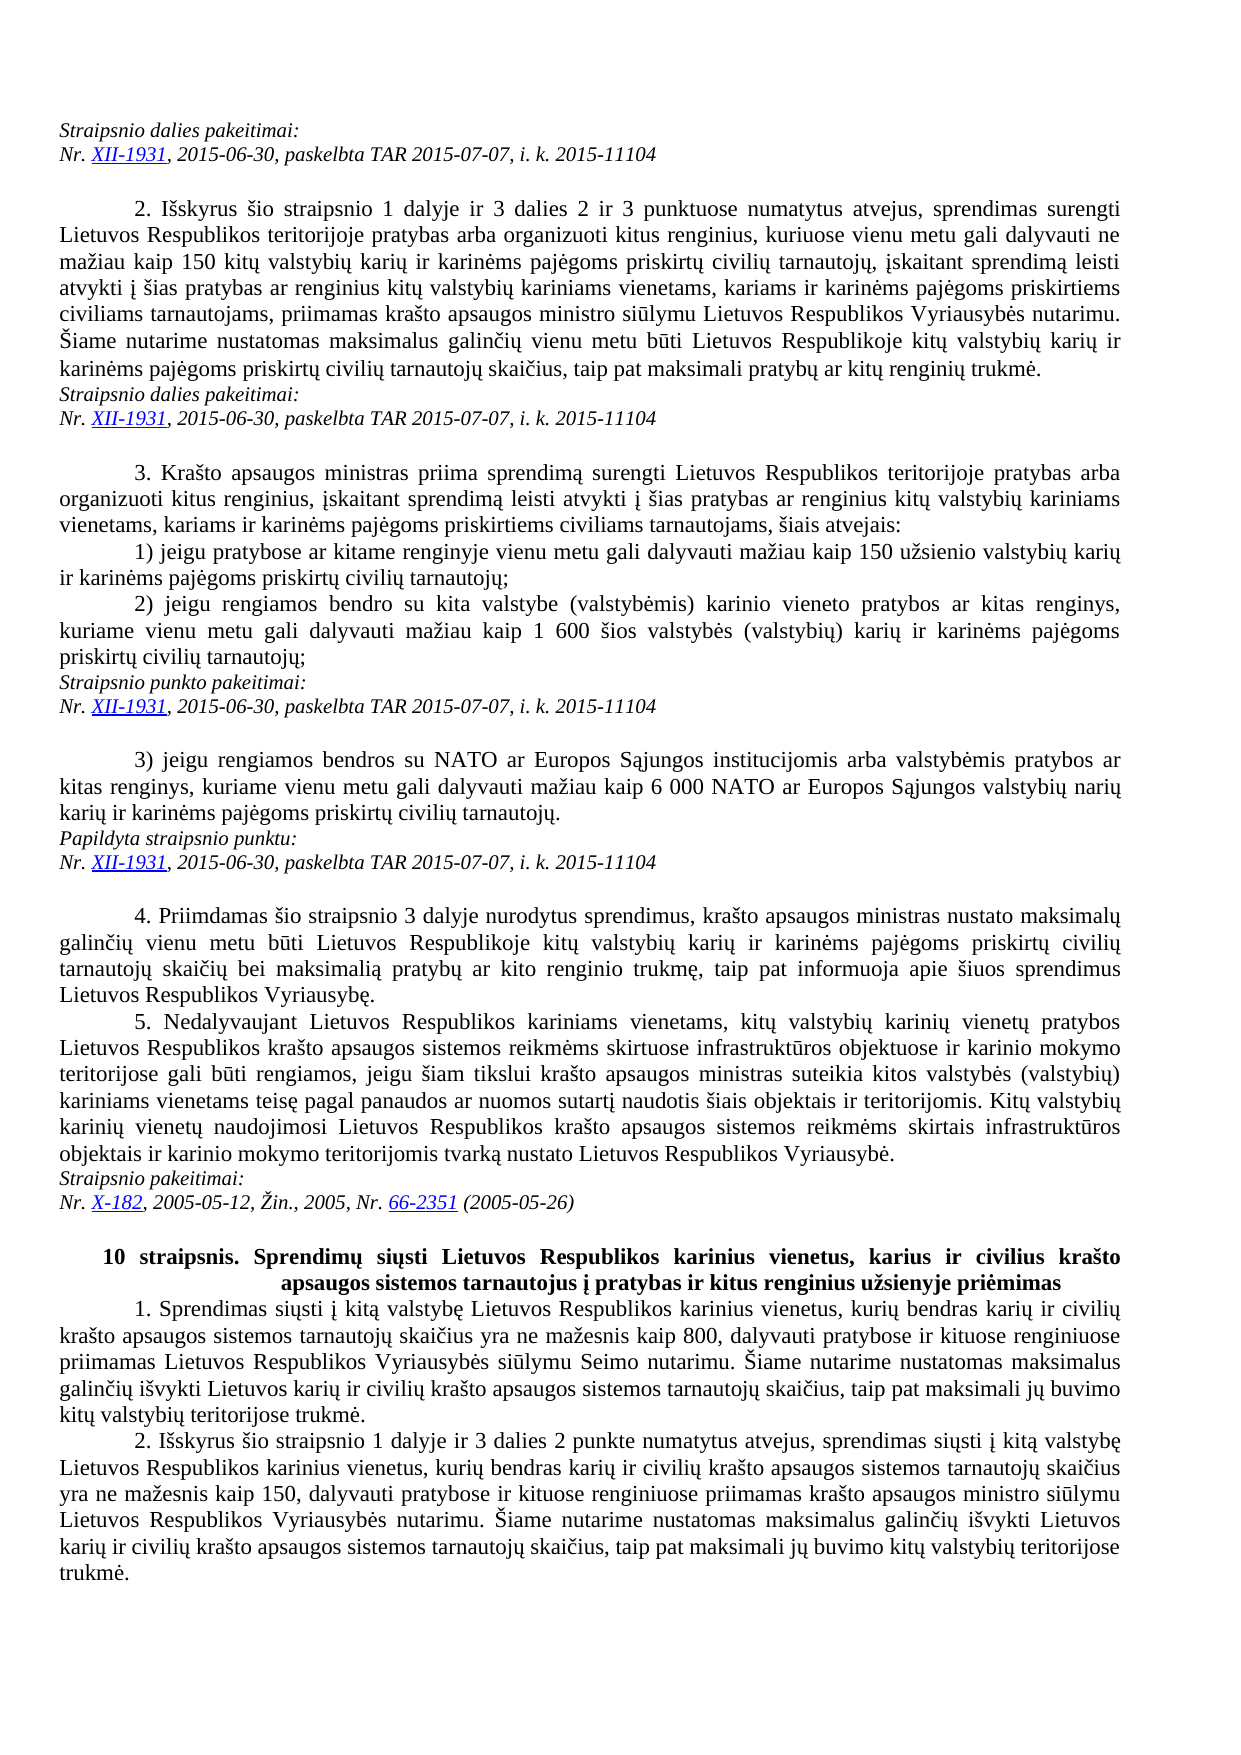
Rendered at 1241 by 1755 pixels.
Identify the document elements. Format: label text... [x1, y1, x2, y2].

text Straipsnio dalies pakeitimai: [59, 118, 1122, 142]
text Nr. X-182, 2005-05-12, Žin., 2005, Nr. 66-2351 (2005-05-26) [59, 1190, 1122, 1214]
text 5. Nedalyvaujant Lietuvos Respublikos kariniams vienetams, kitų valstybių karinių vienetų pratybos Lietuvos Respublikos krašto apsaugos sistemos reikmėms skirtuose infrastruktūros objektuose ir karinio mokymo teritorijose gali būti rengiamos, jeigu šiam tikslui krašto apsaugos ministras suteikia kitos valstybės (valstybių) kariniams vienetams teisę pagal panaudos ar nuomos sutartį naudotis šiais objektais ir teritorijomis. Kitų valstybių karinių vienetų naudojimosi Lietuvos Respublikos krašto apsaugos sistemos reikmėms skirtais infrastruktūros objektais ir karinio mokymo teritorijomis tvarką nustato Lietuvos Respublikos Vyriausybė. [59, 1008, 1122, 1166]
text Nr. XII-1931, 2015-06-30, paskelbta TAR 2015-07-07, i. k. 2015-11104 [59, 849, 1122, 874]
text Straipsnio pakeitimai: [59, 1166, 1122, 1190]
text Nr. XII-1931, 2015-06-30, paskelbta TAR 2015-07-07, i. k. 2015-11104 [59, 694, 1122, 718]
text 10 straipsnis. Sprendimų siųsti Lietuvos Respublikos karinius vienetus, karius ir civilius krašto apsaugos sistemos tarnautojus į pratybas ir kitus renginius užsienyje priėmimas [102, 1243, 1122, 1296]
text 1. Sprendimas siųsti į kitą valstybę Lietuvos Respublikos karinius vienetus, kurių bendras karių ir civilių krašto apsaugos sistemos tarnautojų skaičius yra ne mažesnis kaip 800, dalyvauti pratybose ir kituose renginiuose priimamas Lietuvos Respublikos Vyriausybės siūlymu Seimo nutarimu. Šiame nutarime nustatomas maksimalus galinčių išvykti Lietuvos karių ir civilių krašto apsaugos sistemos tarnautojų skaičius, taip pat maksimali jų buvimo kitų valstybių teritorijose trukmė. [59, 1296, 1122, 1427]
text Nr. XII-1931, 2015-06-30, paskelbta TAR 2015-07-07, i. k. 2015-11104 [59, 142, 1122, 166]
text 2. Išskyrus šio straipsnio 1 dalyje ir 3 dalies 2 punkte numatytus atvejus, sprendimas siųsti į kitą valstybę Lietuvos Respublikos karinius vienetus, kurių bendras karių ir civilių krašto apsaugos sistemos tarnautojų skaičius yra ne mažesnis kaip 150, dalyvauti pratybose ir kituose renginiuose priimamas krašto apsaugos ministro siūlymu Lietuvos Respublikos Vyriausybės nutarimu. Šiame nutarime nustatomas maksimalus galinčių išvykti Lietuvos karių ir civilių krašto apsaugos sistemos tarnautojų skaičius, taip pat maksimali jų buvimo kitų valstybių teritorijose trukmė. [59, 1427, 1122, 1585]
text Straipsnio dalies pakeitimai: [59, 382, 1122, 406]
text 3) jeigu rengiamos bendros su NATO ar Europos Sąjungos institucijomis arba valstybėmis pratybos ar kitas renginys, kuriame vienu metu gali dalyvauti mažiau kaip 6 000 NATO ar Europos Sąjungos valstybių narių karių ir karinėms pajėgoms priskirtų civilių tarnautojų. [59, 746, 1122, 826]
text 2) jeigu rengiamos bendro su kita valstybe (valstybėmis) karinio vieneto pratybos ar kitas renginys, kuriame vienu metu gali dalyvauti mažiau kaip 1 600 šios valstybės (valstybių) karių ir karinėms pajėgoms priskirtų civilių tarnautojų; [59, 591, 1122, 669]
text 3. Krašto apsaugos ministras priima sprendimą surengti Lietuvos Respublikos teritorijoje pratybas arba organizuoti kitus renginius, įskaitant sprendimą leisti atvykti į šias pratybas ar renginius kitų valstybių kariniams vienetams, kariams ir karinėms pajėgoms priskirtiems civiliams tarnautojams, šiais atvejais: [59, 459, 1122, 538]
text 4. Priimdamas šio straipsnio 3 dalyje nurodytus sprendimus, krašto apsaugos ministras nustato maksimalų galinčių vienu metu būti Lietuvos Respublikoje kitų valstybių karių ir karinėms pajėgoms priskirtų civilių tarnautojų skaičių bei maksimalią pratybų ar kito renginio trukmę, taip pat informuoja apie šiuos sprendimus Lietuvos Respublikos Vyriausybę. [59, 902, 1122, 1008]
text Straipsnio punkto pakeitimai: [59, 669, 1122, 694]
text 2. Išskyrus šio straipsnio 1 dalyje ir 3 dalies 2 ir 3 punktuose numatytus atvejus, sprendimas surengti Lietuvos Respublikos teritorijoje pratybas arba organizuoti kitus renginius, kuriuose vienu metu gali dalyvauti ne mažiau kaip 150 kitų valstybių karių ir karinėms pajėgoms priskirtų civilių tarnautojų, įskaitant sprendimą leisti atvykti į šias pratybas ar renginius kitų valstybių kariniams vienetams, kariams ir karinėms pajėgoms priskirtiems civiliams tarnautojams, priimamas krašto apsaugos ministro siūlymu Lietuvos Respublikos Vyriausybės nutarimu. Šiame nutarime nustatomas maksimalus galinčių vienu metu būti Lietuvos Respublikoje kitų valstybių karių ir karinėms pajėgoms priskirtų civilių tarnautojų skaičius, taip pat maksimali pratybų ar kitų renginių trukmė. [59, 195, 1122, 382]
text Nr. XII-1931, 2015-06-30, paskelbta TAR 2015-07-07, i. k. 2015-11104 [59, 406, 1122, 430]
text Papildyta straipsnio punktu: [59, 826, 1122, 849]
text 1) jeigu pratybose ar kitame renginyje vienu metu gali dalyvauti mažiau kaip 150 užsienio valstybių karių ir karinėms pajėgoms priskirtų civilių tarnautojų; [59, 538, 1122, 591]
